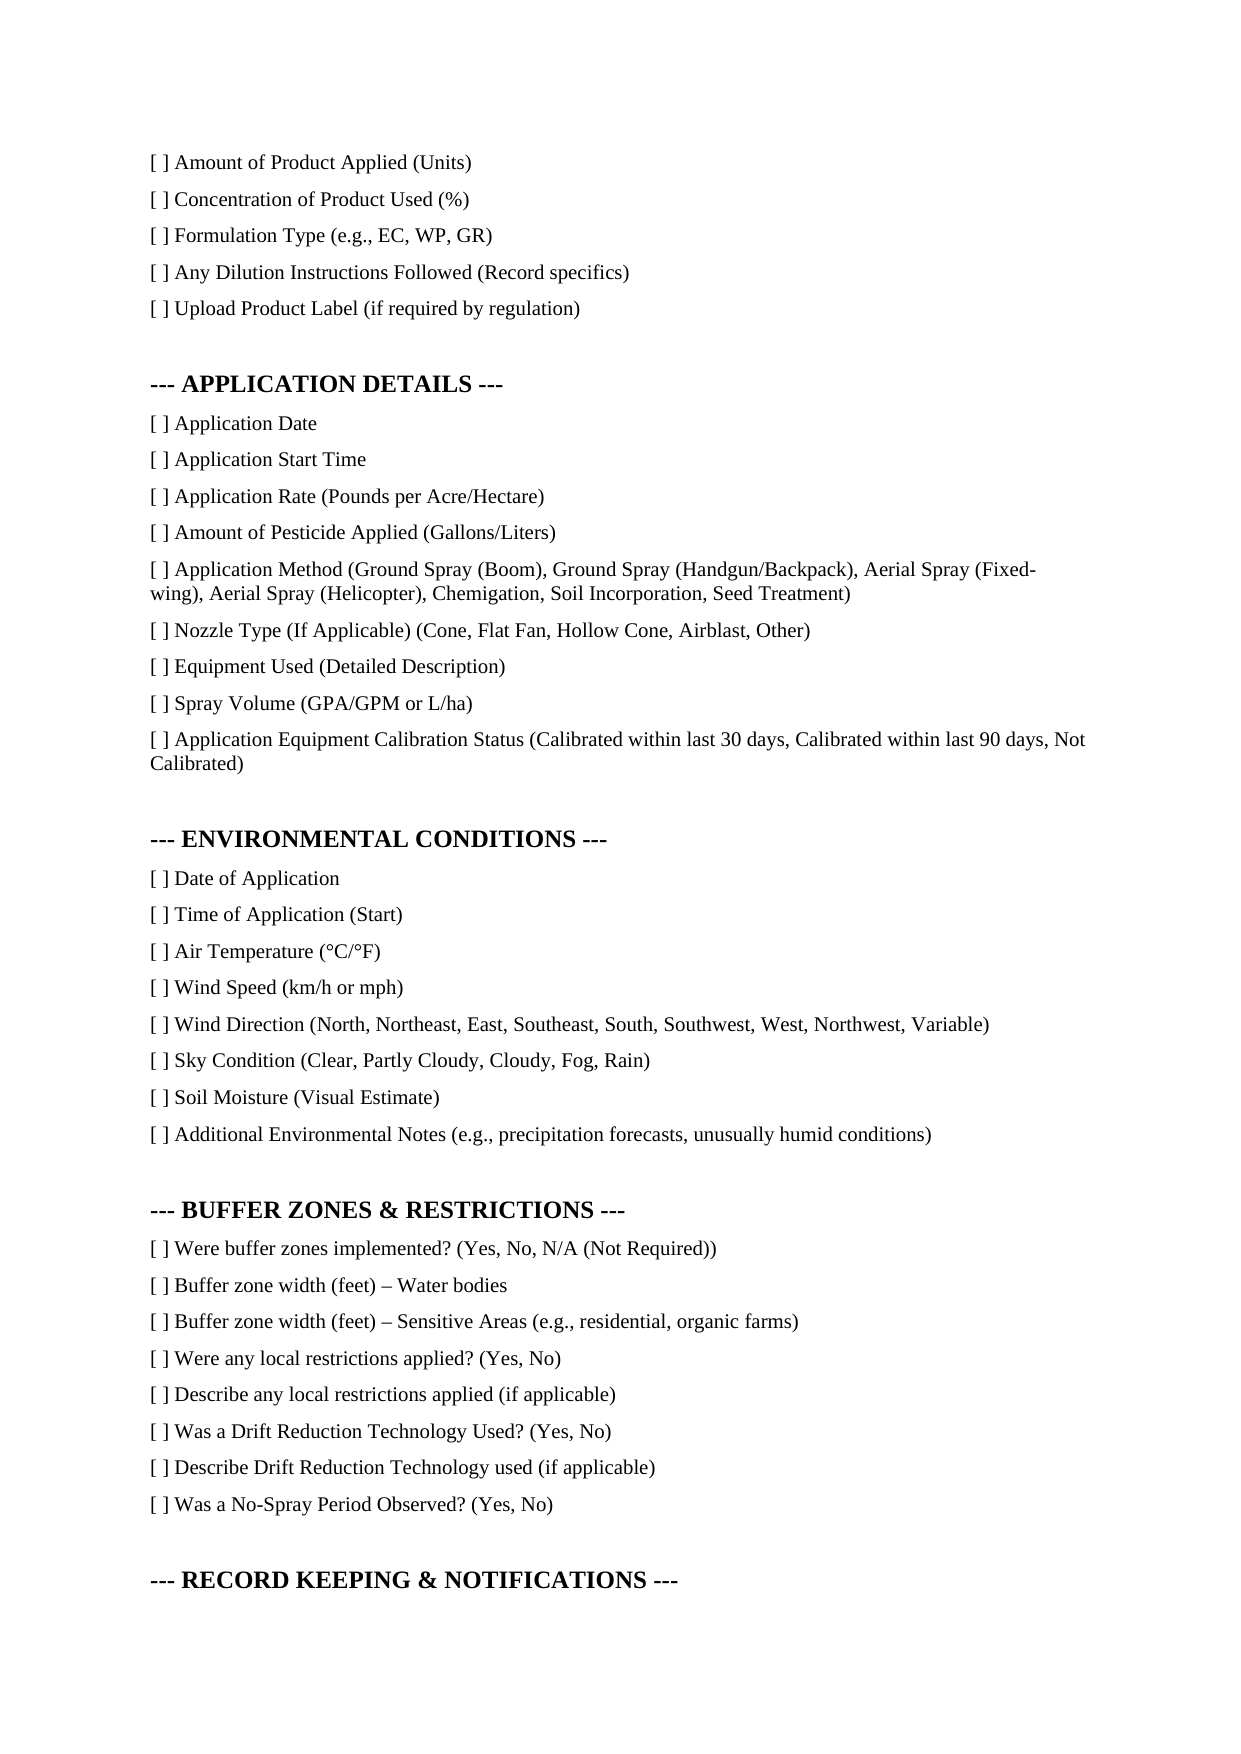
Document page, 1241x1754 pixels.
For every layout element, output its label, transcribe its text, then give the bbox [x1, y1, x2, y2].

text --- RECORD KEEPING & NOTIFICATIONS --- [150, 1565, 1090, 1594]
text [ ] Was a No-Spray Period Observed? (Yes, No) [150, 1492, 1090, 1516]
text [ ] Additional Environmental Notes (e.g., precipitation forecasts, unusually humid conditions) [150, 1122, 1090, 1146]
text [ ] Formulation Type (e.g., EC, WP, GR) [150, 223, 1090, 247]
text [ ] Equipment Used (Detailed Description) [150, 654, 1090, 678]
text [ ] Buffer zone width (feet) – Water bodies [150, 1272, 1090, 1297]
text [ ] Describe any local restrictions applied (if applicable) [150, 1382, 1090, 1406]
text [ ] Were buffer zones implemented? (Yes, No, N/A (Not Required)) [150, 1236, 1090, 1260]
text --- APPLICATION DETAILS --- [150, 369, 1090, 398]
text [ ] Application Rate (Pounds per Acre/Hectare) [150, 484, 1090, 508]
text [ ] Wind Direction (North, Northeast, East, Southeast, South, Southwest, West, Northwest, Variable) [150, 1012, 1090, 1036]
text --- BUFFER ZONES & RESTRICTIONS --- [150, 1195, 1090, 1223]
text [ ] Application Equipment Calibration Status (Calibrated within last 30 days, Calibrated within last 90 days, Not Calibrated) [150, 727, 1090, 775]
text [ ] Application Date [150, 411, 1090, 435]
text [ ] Wind Speed (km/h or mph) [150, 975, 1090, 999]
text [ ] Amount of Pesticide Applied (Gallons/Liters) [150, 520, 1090, 544]
text [ ] Buffer zone width (feet) – Sensitive Areas (e.g., residential, organic farms) [150, 1309, 1090, 1333]
text [ ] Spray Volume (GPA/GPM or L/ha) [150, 691, 1090, 715]
text [ ] Concentration of Product Used (%) [150, 187, 1090, 211]
text [ ] Were any local restrictions applied? (Yes, No) [150, 1346, 1090, 1370]
text [ ] Date of Application [150, 866, 1090, 890]
text [ ] Describe Drift Reduction Technology used (if applicable) [150, 1455, 1090, 1479]
text [ ] Application Start Time [150, 447, 1090, 471]
text [ ] Soil Moisture (Visual Estimate) [150, 1085, 1090, 1109]
text [ ] Amount of Product Applied (Units) [150, 150, 1090, 174]
text [ ] Sky Condition (Clear, Partly Cloudy, Cloudy, Fog, Rain) [150, 1048, 1090, 1072]
text [ ] Application Method (Ground Spray (Boom), Ground Spray (Handgun/Backpack), Aerial Spray (Fixed-wing), Aerial Spray (Helicopter), Chemigation, Soil Incorporation, Seed Treatment) [150, 557, 1090, 605]
text --- ENVIRONMENTAL CONDITIONS --- [150, 824, 1090, 853]
text [ ] Was a Drift Reduction Technology Used? (Yes, No) [150, 1419, 1090, 1443]
text [ ] Upload Product Label (if required by regulation) [150, 296, 1090, 320]
text [ ] Time of Application (Start) [150, 902, 1090, 926]
text [ ] Nozzle Type (If Applicable) (Cone, Flat Fan, Hollow Cone, Airblast, Other) [150, 617, 1090, 642]
text [ ] Any Dilution Instructions Followed (Record specifics) [150, 260, 1090, 284]
text [ ] Air Temperature (°C/°F) [150, 939, 1090, 963]
